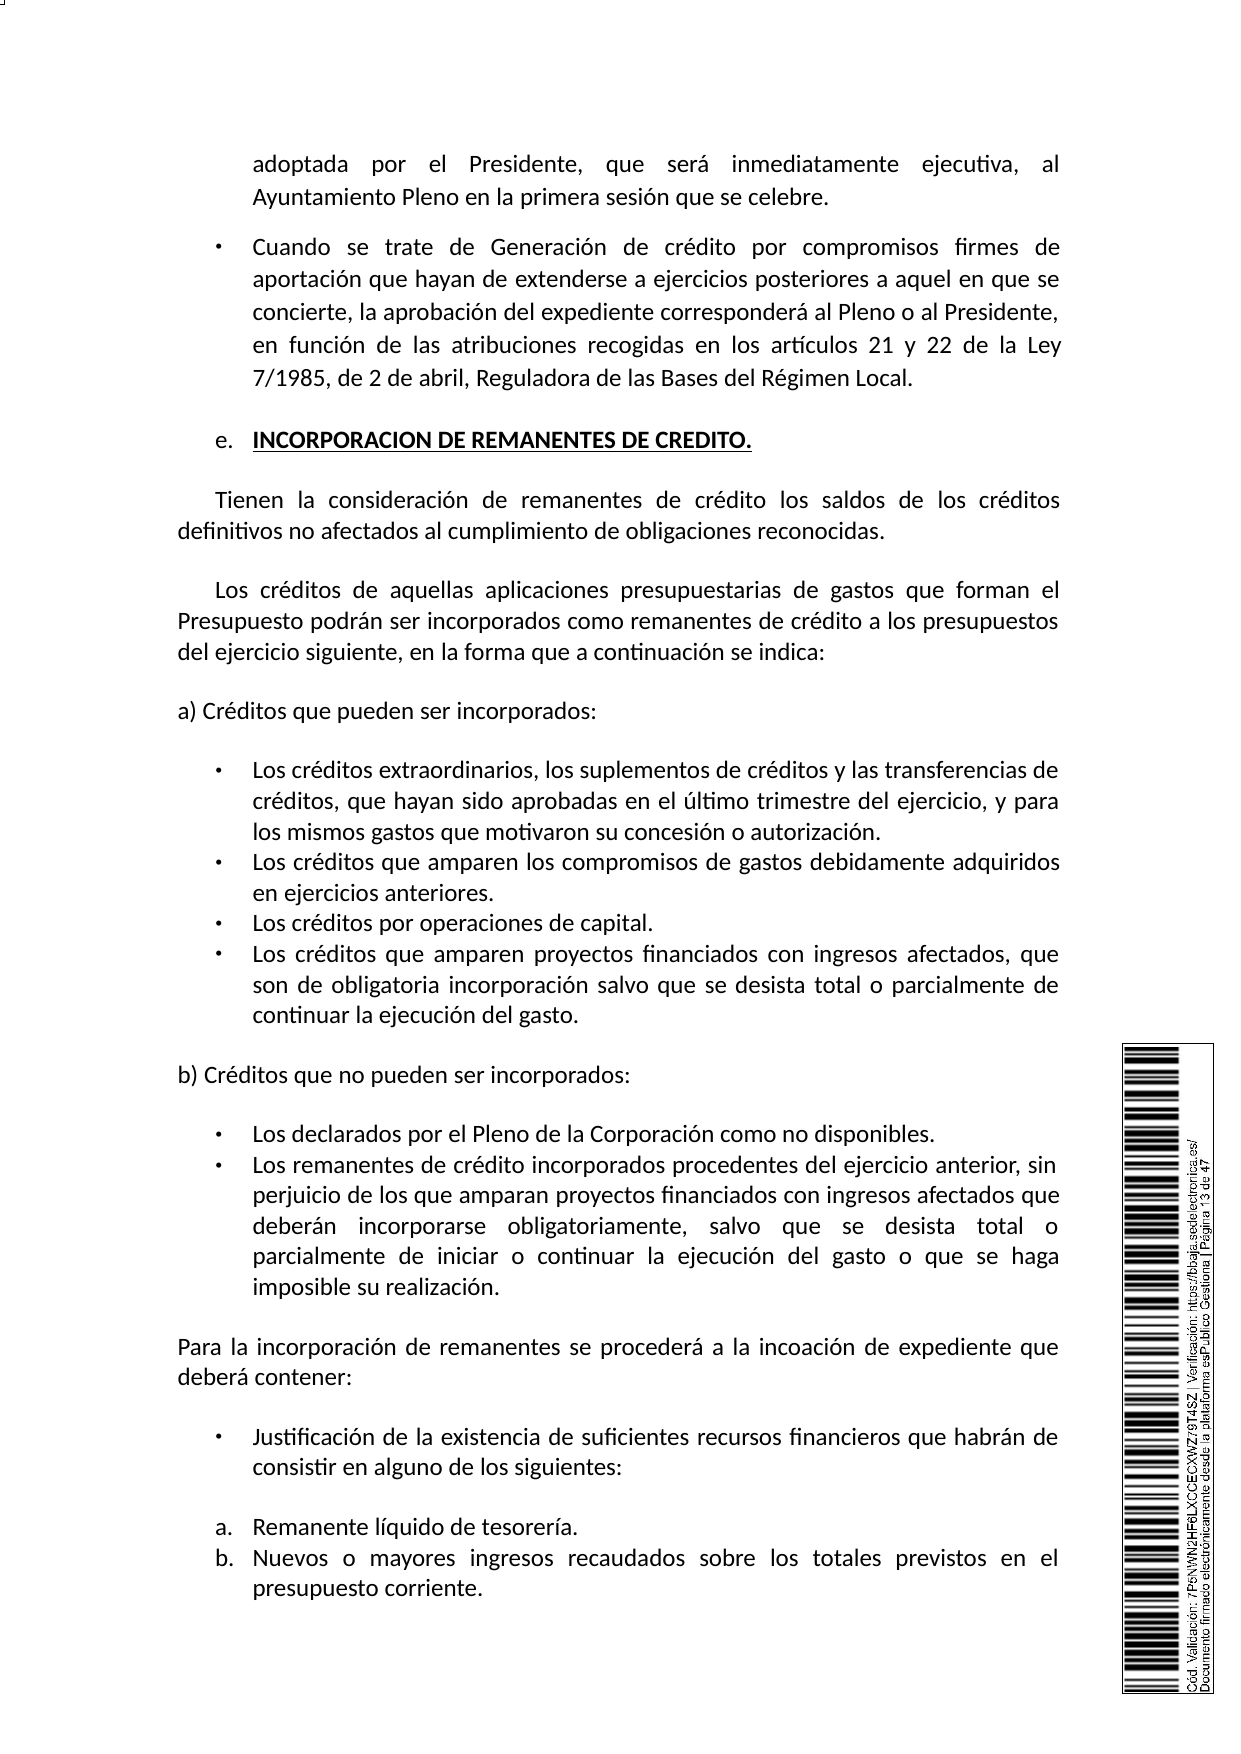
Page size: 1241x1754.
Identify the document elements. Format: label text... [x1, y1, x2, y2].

text del ejercicio siguiente, en la forma que a continuación se indica: [177, 640, 1088, 665]
text deberán incorporarse obligatoriamente, salvo que se desista total o [252, 1214, 1088, 1239]
text /1985, de 2 de abril, Reguladora de las Bases del Régimen Local. [265, 366, 939, 391]
text • [215, 235, 247, 258]
text • [215, 851, 247, 874]
text Los créditos extraordinarios, los suplementos de créditos y las transferencias de [252, 759, 1088, 784]
text • [215, 942, 247, 966]
text Para la incorporación de remanentes se procederá a la incoación de expediente que [177, 1335, 1088, 1360]
text • [215, 1123, 247, 1146]
text adoptada por el Presidente, que será inmediatamente ejecutiva, al [252, 152, 1088, 177]
text a. Remanente líquido de tesorería. [215, 1515, 1088, 1540]
text perjuicio de los que amparan proyectos financiados con ingresos afectados que [252, 1184, 1088, 1209]
text en función de las atribuciones recogidas en los artículos 21 y 22 de la Ley [252, 334, 1088, 359]
text • [215, 912, 247, 935]
text 7 [252, 366, 265, 391]
text • [215, 1154, 247, 1177]
text créditos, que hayan sido aprobadas en el último trimestre del ejercicio, y para [252, 790, 1088, 815]
text Ayuntamiento Pleno en la primera sesión que se celebre. [252, 185, 1088, 210]
text consistir en alguno de los siguientes: [252, 1456, 1088, 1481]
text concierte, la aprobación del expediente corresponderá al Pleno o al Presidente, [252, 301, 1088, 326]
text deberá contener: [177, 1366, 1088, 1391]
text continuar la ejecución del gasto. [252, 1003, 1088, 1028]
picture [1123, 1044, 1213, 1693]
text Tienen la consideración de remanentes de crédito los saldos de los créditos [215, 488, 1088, 513]
text b. Nuevos o mayores ingresos recaudados sobre los totales previstos en el [215, 1546, 1088, 1571]
text Presupuesto podrán ser incorporados como remanentes de crédito a los presupuestos [177, 609, 1088, 634]
text Los remanentes de crédito incorporados procedentes del ejercicio anterior, sin [252, 1153, 1088, 1178]
text Los créditos que amparen proyectos financiados con ingresos afectados, que [252, 942, 1088, 967]
text los mismos gastos que motivaron su concesión o autorización. [252, 820, 1088, 845]
text presupuesto corriente. [252, 1576, 1088, 1601]
text en ejercicios anteriores. [252, 881, 1088, 906]
text aportación que hayan de extenderse a ejercicios posteriores a aquel en que se [252, 268, 1088, 293]
text a) Créditos que pueden ser incorporados: [177, 699, 623, 724]
text b) Créditos que no pueden ser incorporados: [177, 1063, 657, 1088]
text Cuando se trate de Generación de crédito por compromisos firmes de [252, 235, 1088, 260]
text son de obligatoria incorporación salvo que se desista total o parcialmente de [252, 973, 1088, 998]
text imposible su realización. [252, 1275, 1088, 1300]
text • [215, 1425, 247, 1448]
text parcialmente de iniciar o continuar la ejecución del gasto o que se haga [252, 1245, 1088, 1270]
text Los créditos que amparen los compromisos de gastos debidamente adquiridos [252, 851, 1088, 876]
text e. INCORPORACION DE REMANENTES DE CREDITO. [215, 429, 779, 454]
text Los declarados por el Pleno de la Corporación como no disponibles. [252, 1122, 1088, 1147]
text Justificación de la existencia de suficientes recursos financieros que habrán de [252, 1425, 1088, 1450]
text Los créditos de aquellas aplicaciones presupuestarias de gastos que forman el [215, 579, 1088, 604]
text Los créditos por operaciones de capital. [252, 912, 680, 937]
text definitivos no afectados al cumplimiento de obligaciones reconocidas. [177, 519, 1088, 544]
text • [215, 759, 247, 782]
